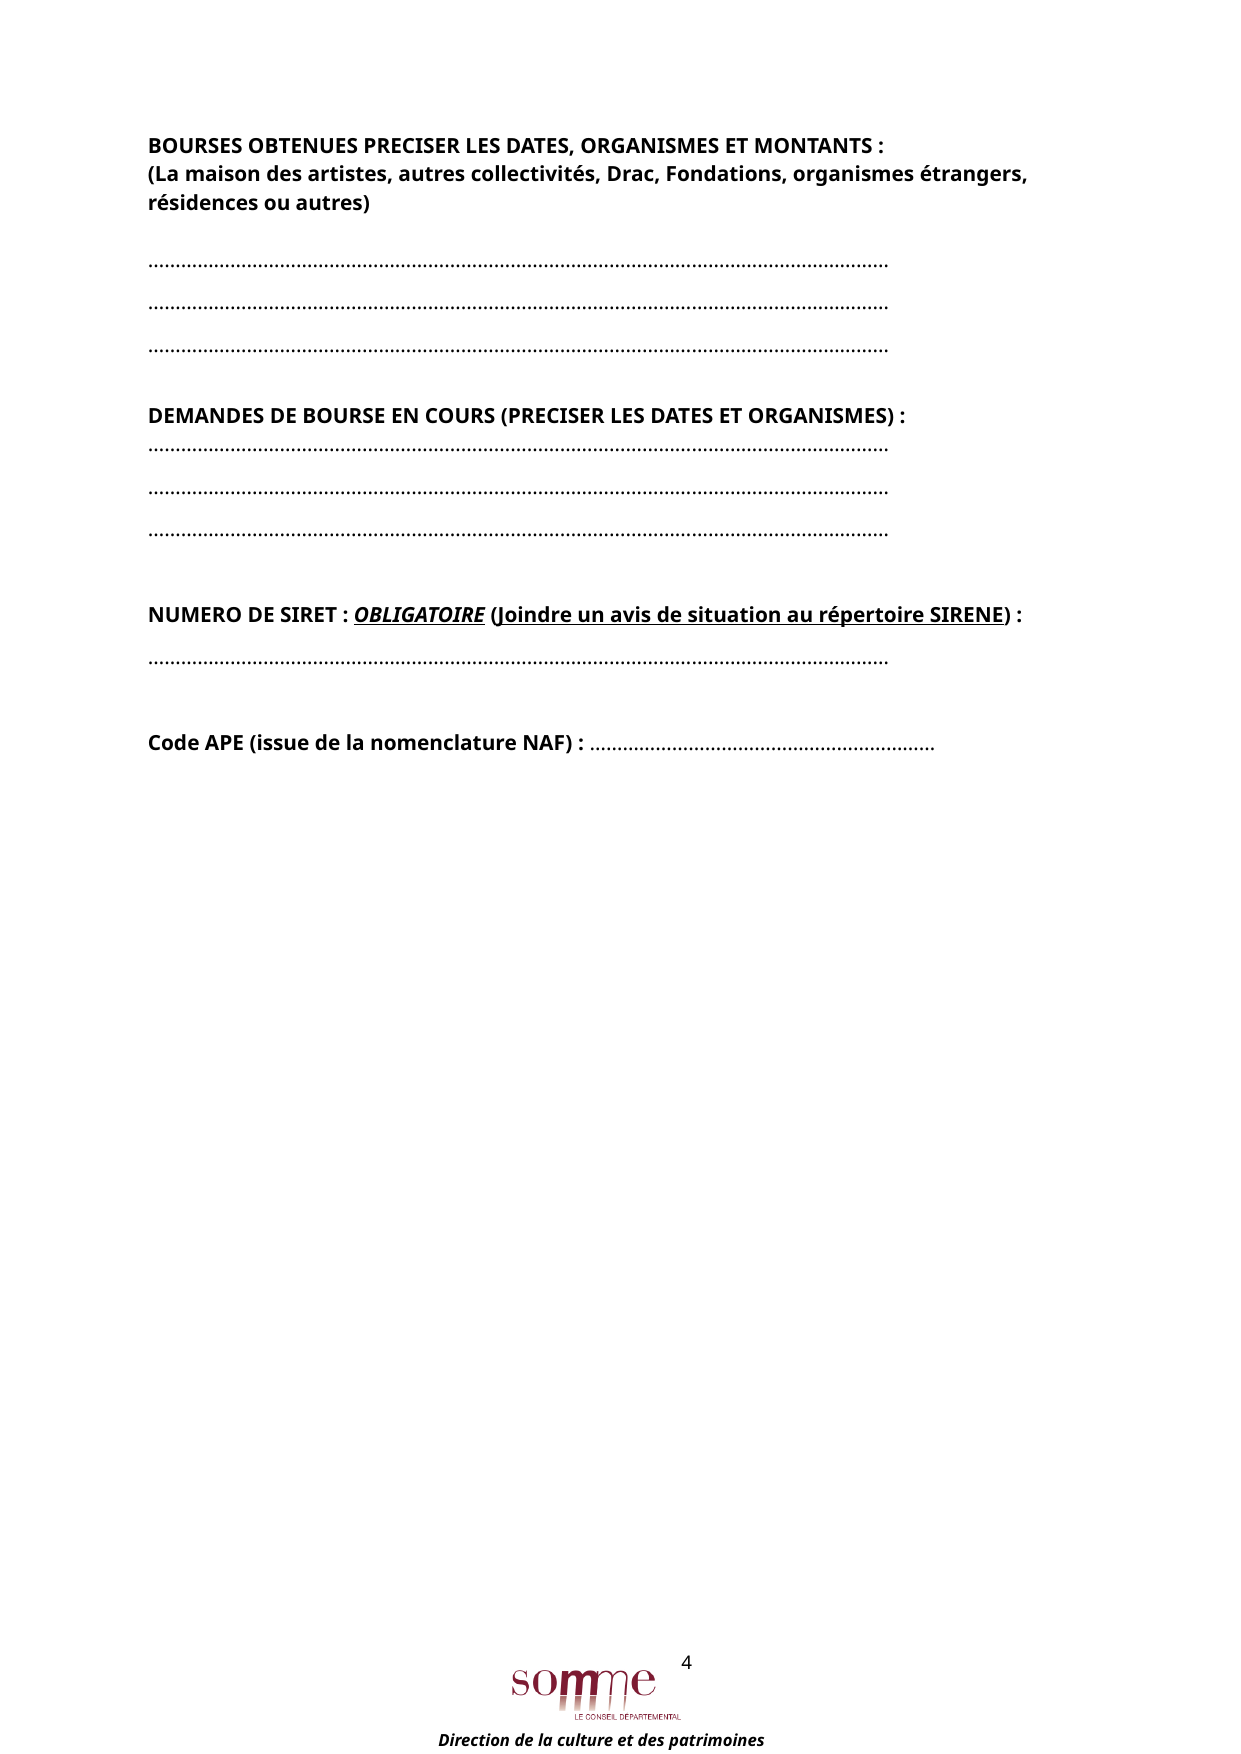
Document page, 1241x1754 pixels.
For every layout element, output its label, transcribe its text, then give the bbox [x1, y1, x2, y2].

text ……………………………………………………………………………………………………………………… [148, 642, 1093, 671]
text ……………………………………………………………………………………………………………………… [148, 429, 1093, 458]
text (La maison des artistes, autres collectivités, Drac, Fondations, organismes étrangers, résidences ou autres) [148, 159, 1093, 216]
text ……………………………………………………………………………………………………………………… [148, 287, 1093, 316]
text ……………………………………………………………………………………………………………………… [148, 330, 1093, 358]
text Code APE (issue de la nomenclature NAF) : ……………………………………………………… [148, 728, 1093, 756]
text ……………………………………………………………………………………………………………………… [148, 514, 1093, 543]
text NUMERO DE SIRET : OBLIGATOIRE (Joindre un avis de situation au répertoire SIRENE) : [148, 600, 1093, 628]
text BOURSES OBTENUES PRECISER LES DATES, ORGANISMES ET MONTANTS : [148, 131, 1093, 159]
text DEMANDES DE BOURSE EN COURS (PRECISER LES DATES ET ORGANISMES) : [148, 401, 1093, 429]
text ……………………………………………………………………………………………………………………… [148, 472, 1093, 500]
text ……………………………………………………………………………………………………………………… [148, 245, 1093, 273]
